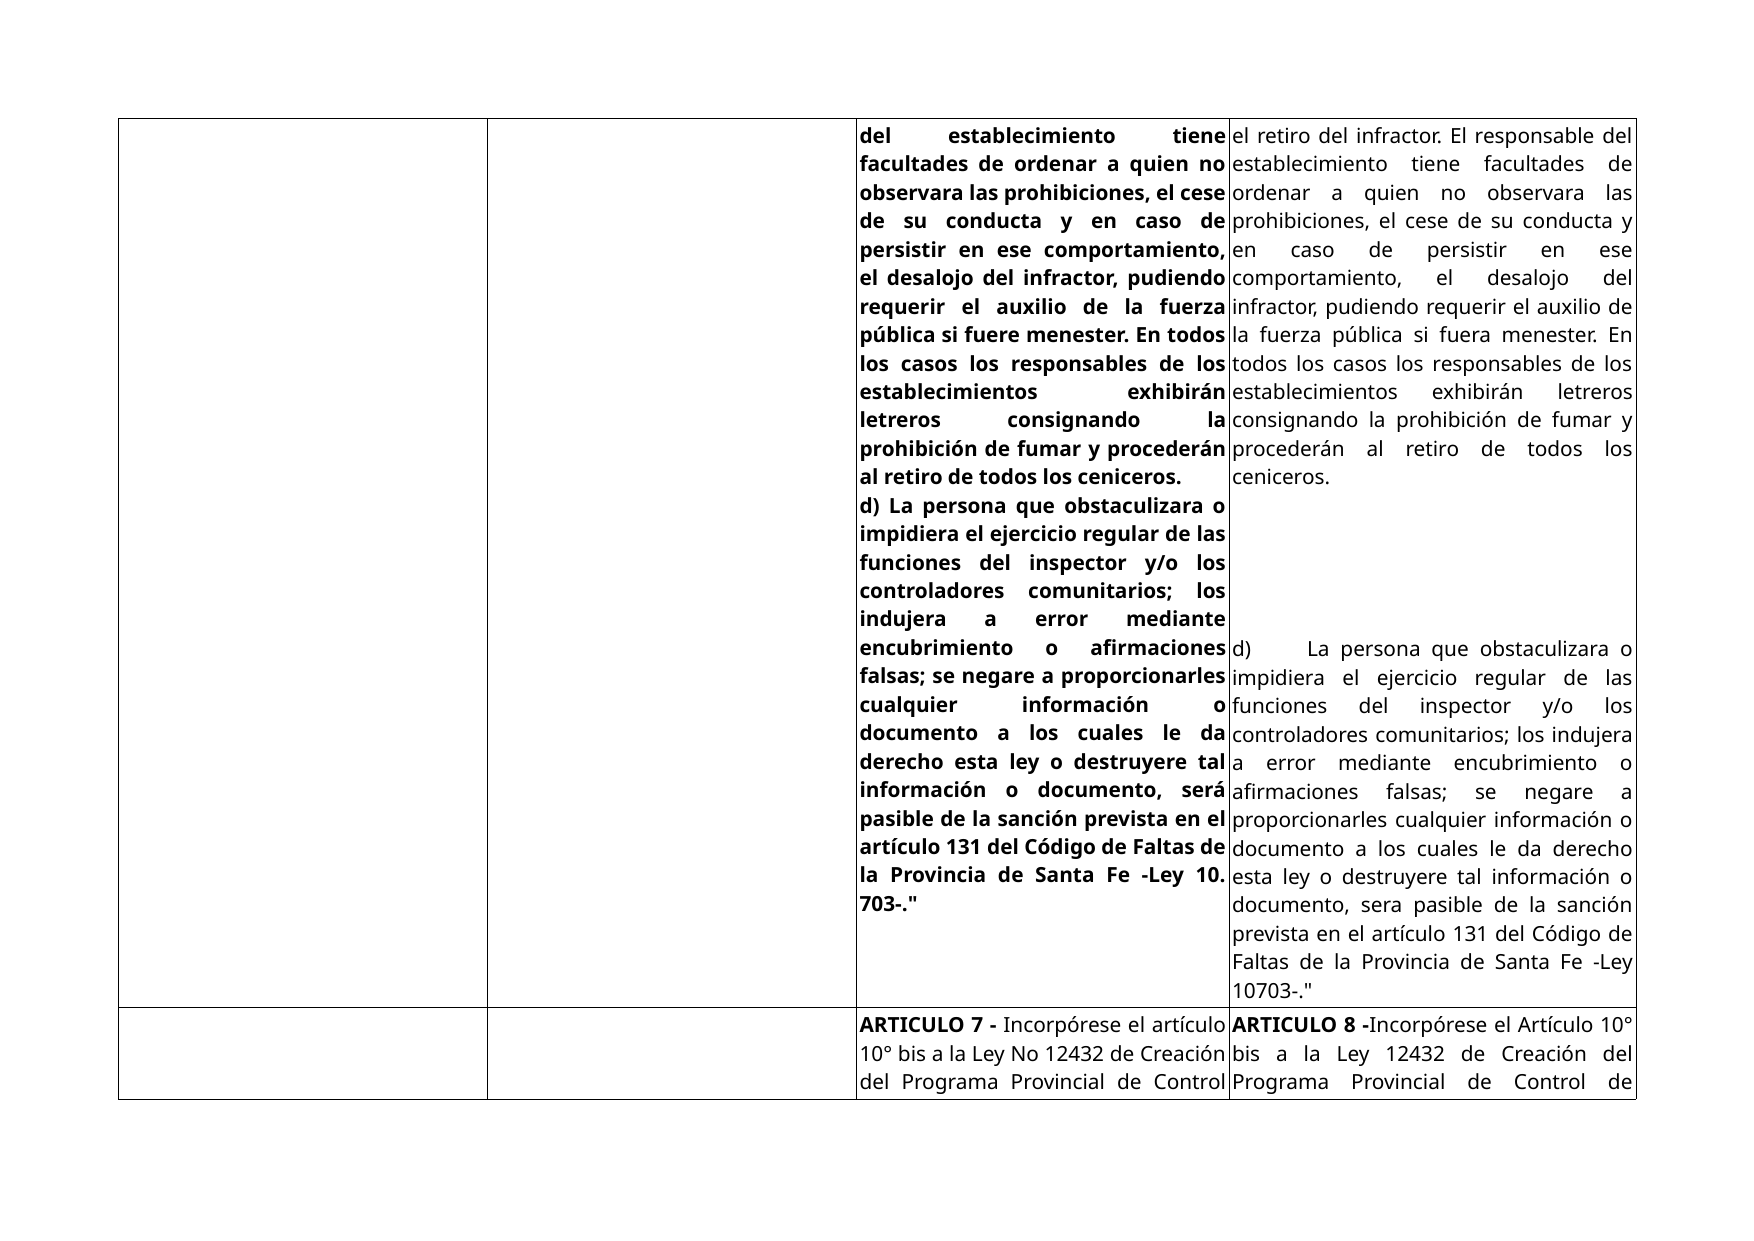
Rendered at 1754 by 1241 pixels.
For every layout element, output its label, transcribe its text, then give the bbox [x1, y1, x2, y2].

table_cell [488, 1008, 856, 1098]
table_cell [119, 1008, 487, 1098]
table_cell [488, 119, 856, 1007]
table_cell el retiro del infractor. El responsable del establecimiento tiene facultades de ordenar a quien no observara las prohibiciones, el cese de su conducta y en caso de persistir en ese comportamiento, el desalojo del infractor, pudiendo requerir el auxilio de la fuerza pública si fuera menester. En todos los casos los responsables de los establecimientos exhibirán letreros consignando la prohibición de fumar y procederán al retiro de todos los ceniceros. La persona que obstaculizara o impidiera el ejercicio regular de las funciones del inspector y/o los controladores comunitarios; los indujera a error mediante encubrimiento o afirmaciones falsas; se negare a proporcionarles cualquier información o documento a los cuales le da derecho esta ley o destruyere tal información o documento, sera pasible de la sanción prevista en el artículo 131 del Código de Faltas de la Provincia de Santa Fe -Ley 10703-." [1230, 119, 1636, 1007]
table_cell ARTICULO 7 - Incorpórese el artículo 10° bis a la Ley No 12432 de Creación del Programa Provincial de Control [857, 1008, 1229, 1098]
table_cell [119, 119, 487, 1007]
table_cell del establecimiento tiene facultades de ordenar a quien no observara las prohibiciones, el cese de su conducta y en caso de persistir en ese comportamiento, el desalojo del infractor, pudiendo requerir el auxilio de la fuerza pública si fuere menester. En todos los casos los responsables de los establecimientos exhibirán letreros consignando la prohibición de fumar y procederán al retiro de todos los ceniceros. d) La persona que obstaculizara o impidiera el ejercicio regular de las funciones del inspector y/o los controladores comunitarios; los indujera a error mediante encubrimiento o afirmaciones falsas; se negare a proporcionarles cualquier información o documento a los cuales le da derecho esta ley o destruyere tal información o documento, será pasible de la sanción prevista en el artículo 131 del Código de Faltas de la Provincia de Santa Fe -Ley 10. 703-." [857, 119, 1229, 1007]
table_cell ARTICULO 8 -Incorpórese el Artículo 10° bis a la Ley 12432 de Creación del Programa Provincial de Control de [1230, 1008, 1636, 1098]
